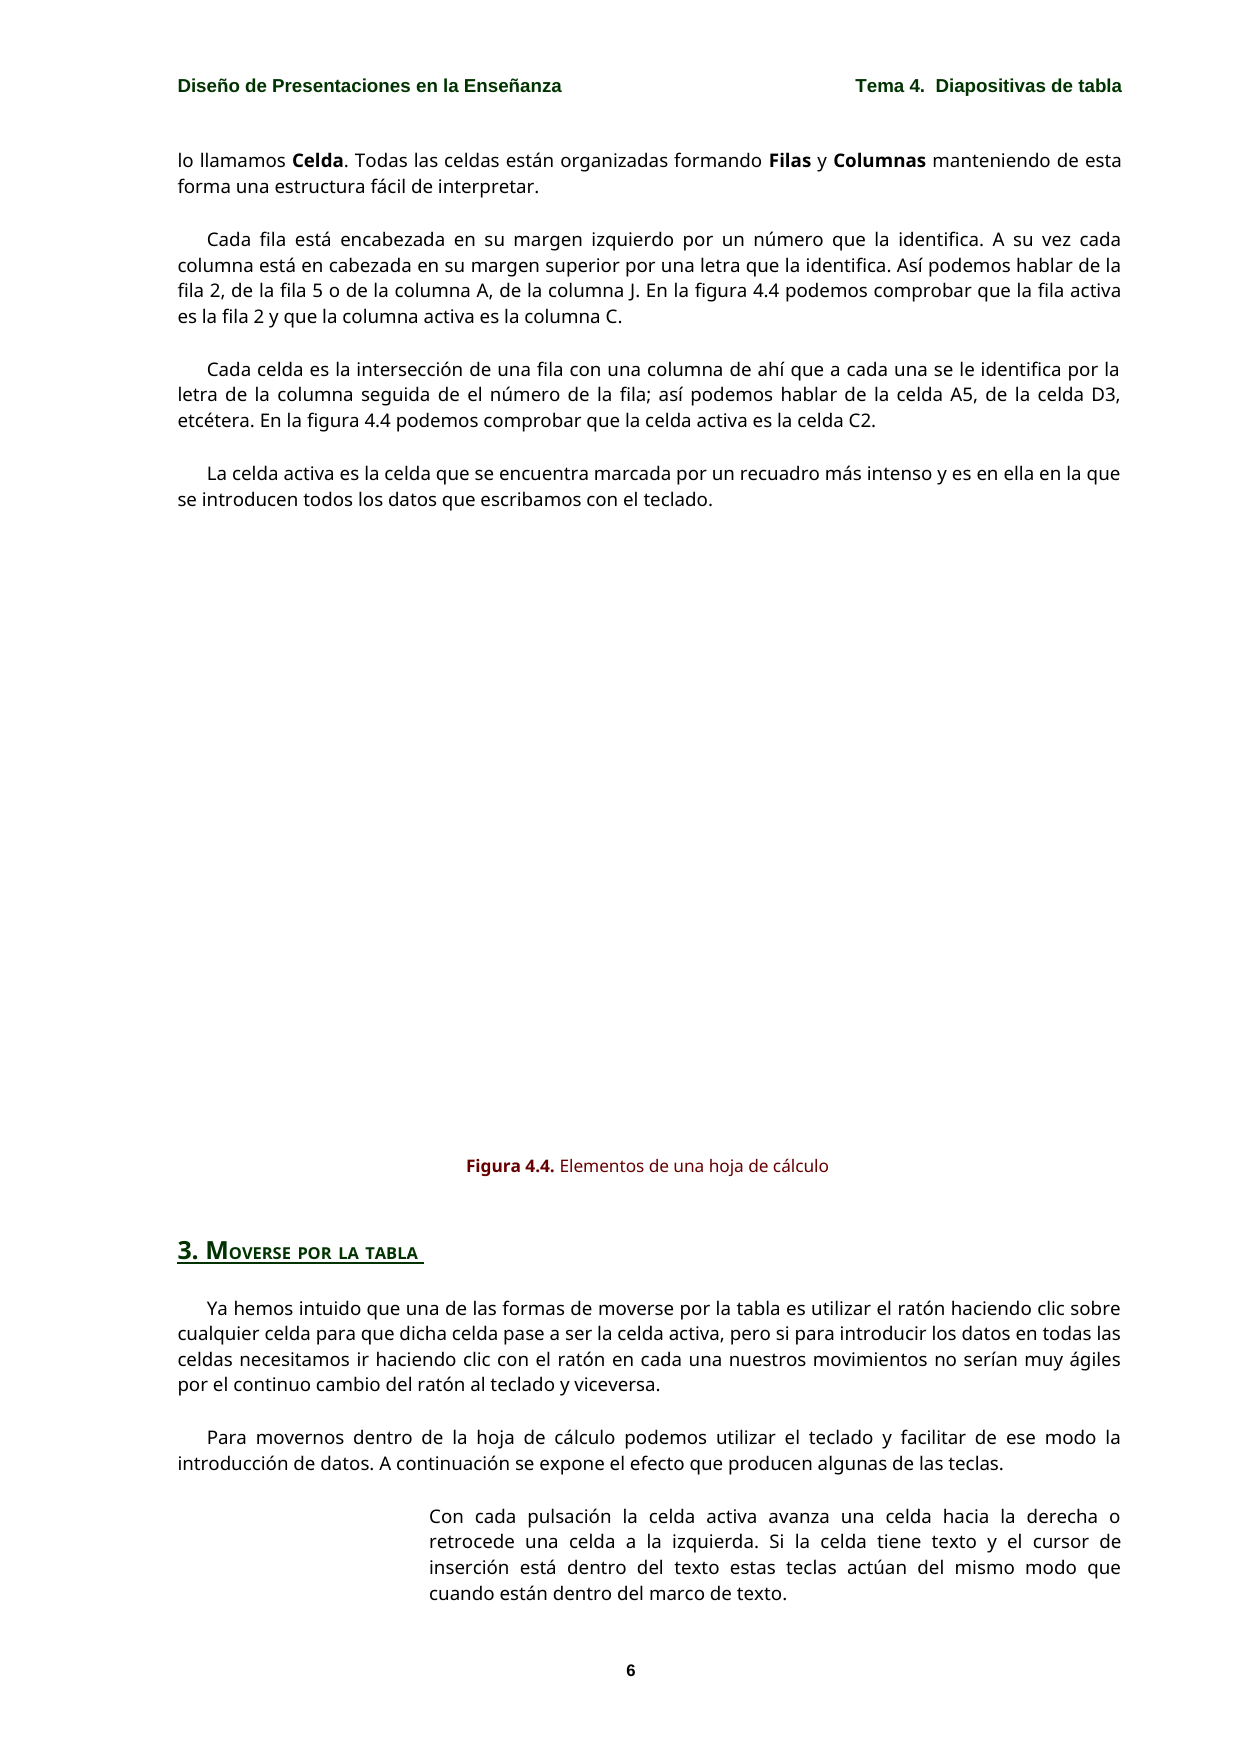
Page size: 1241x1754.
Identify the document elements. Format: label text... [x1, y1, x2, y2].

table_cell [177, 1503, 216, 1605]
table_cell Figura 4.4. Elementos de una hoja de cálculo [177, 1154, 1122, 1178]
table_cell [177, 1397, 1122, 1424]
table_cell Para movernos dentro de la hoja de cálculo podemos utilizar el teclado y facilitar de ese modo la introducción de datos. A continuación se expone el efecto que producen algunas de las teclas. [177, 1425, 1122, 1476]
table_header 3. Moverse por la tabla [177, 1233, 1122, 1267]
table_cell [177, 199, 1122, 226]
table_cell [216, 1503, 238, 1605]
table_cell [177, 1267, 1122, 1295]
table_cell [177, 329, 1122, 356]
table_cell [177, 1476, 1122, 1503]
table_cell lo llamamos Celda. Todas las celdas están organizadas formando Filas y Columnas manteniendo de esta forma una estructura fácil de interpretar. [177, 148, 1122, 199]
table_cell Con cada pulsación la celda activa avanza una celda hacia la derecha o retrocede una celda a la izquierda. Si la celda tiene texto y el cursor de inserción está dentro del texto estas teclas actúan del mismo modo que cuando están dentro del marco de texto. [429, 1503, 1122, 1605]
table_cell [177, 433, 1122, 460]
table_cell Cada celda es la intersección de una fila con una columna de ahí que a cada una se le identifica por la letra de la columna seguida de el número de la fila; así podemos hablar de la celda A5, de la celda D3, etcétera. En la figura 4.4 podemos comprobar que la celda activa es la celda C2. [177, 356, 1122, 433]
table_cell La celda activa es la celda que se encuentra marcada por un recuadro más intenso y es en ella en la que se introducen todos los datos que escribamos con el teclado. [177, 460, 1122, 511]
table_cell Cada fila está encabezada en su margen izquierdo por un número que la identifica. A su vez cada columna está en cabezada en su margen superior por una letra que la identifica. Así podemos hablar de la fila 2, de la fila 5 o de la columna A, de la columna J. En la figura 4.4 podemos comprobar que la fila activa es la fila 2 y que la columna activa es la columna C. [177, 226, 1122, 328]
table_cell [239, 1503, 429, 1605]
table_cell Ya hemos intuido que una de las formas de moverse por la tabla es utilizar el ratón haciendo clic sobre cualquier celda para que dicha celda pase a ser la celda activa, pero si para introducir los datos en todas las celdas necesitamos ir haciendo clic con el ratón en cada una nuestros movimientos no serían muy ágiles por el continuo cambio del ratón al teclado y viceversa. [177, 1295, 1122, 1397]
table_cell [177, 511, 1122, 539]
table_cell [177, 539, 1122, 1154]
